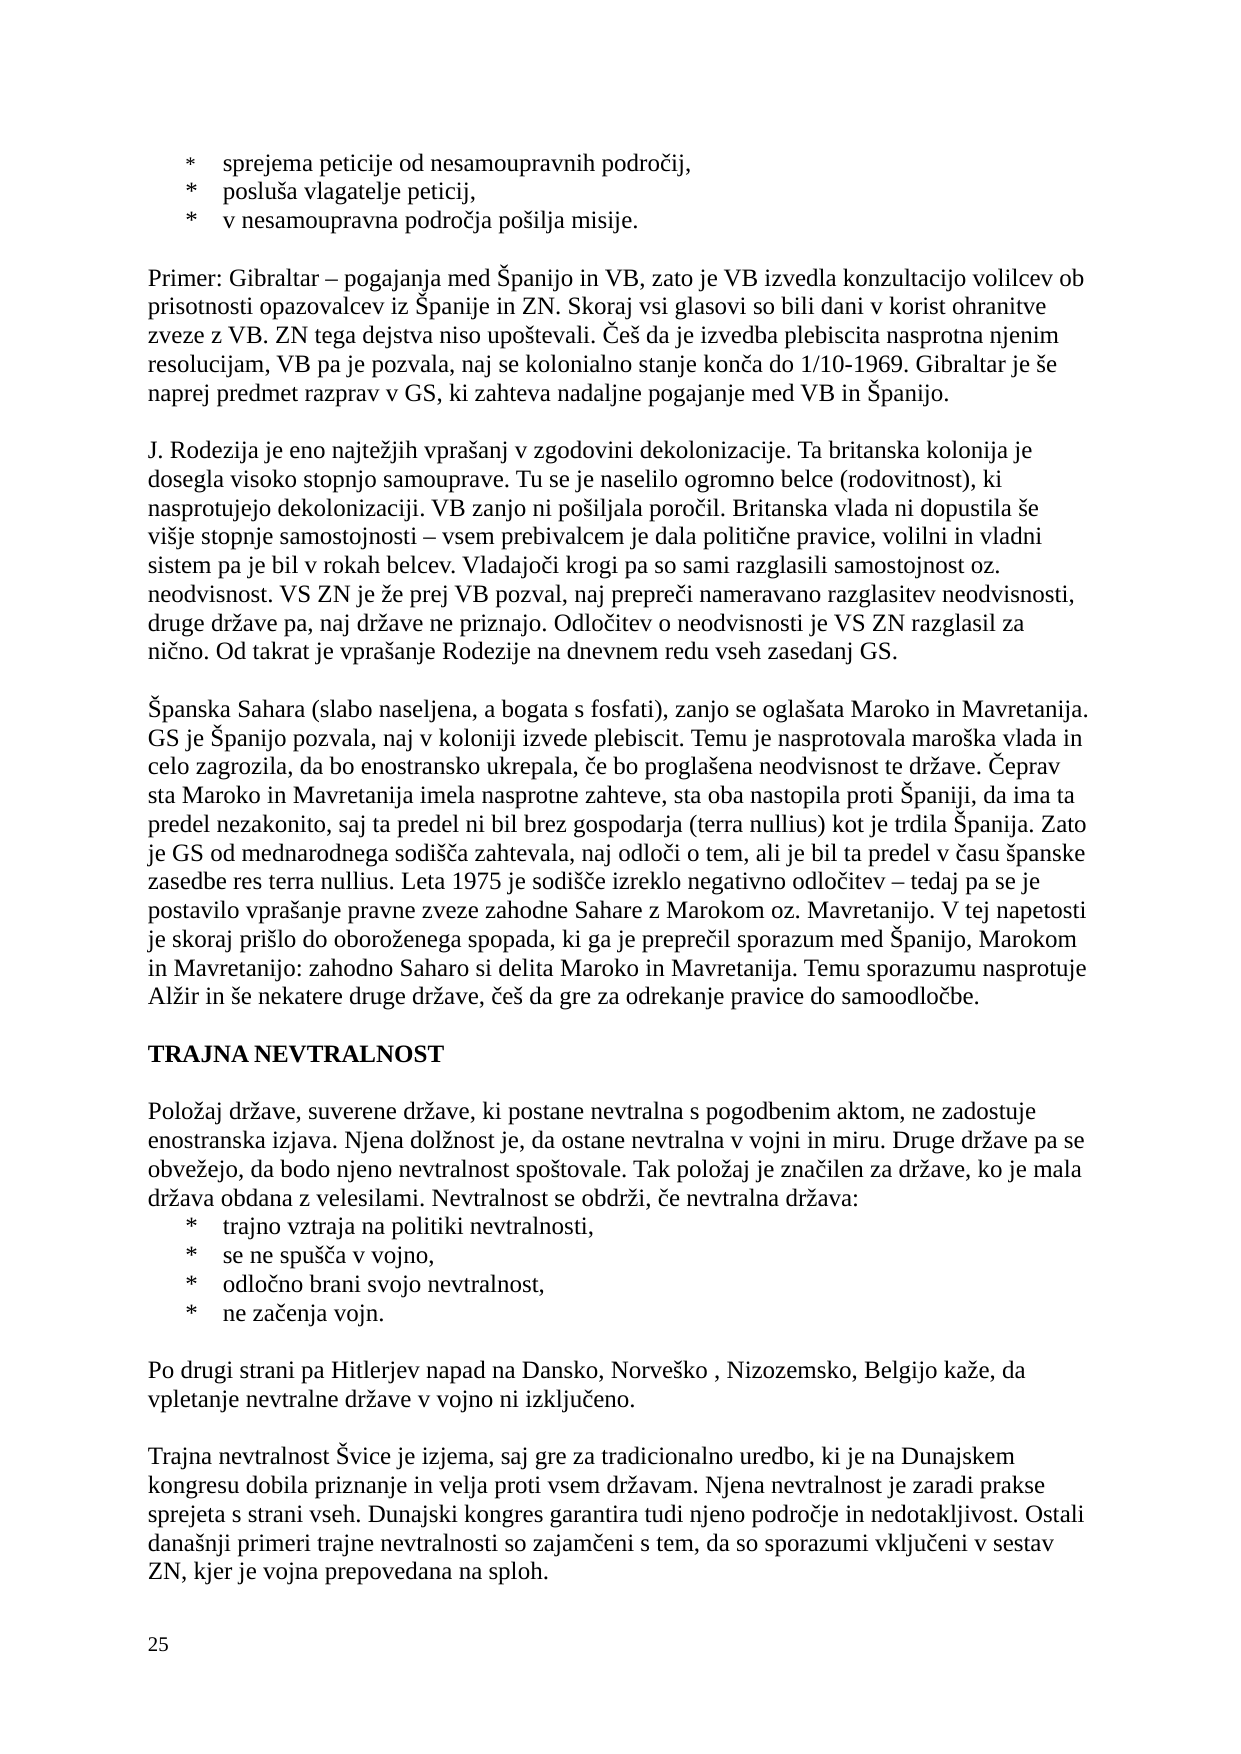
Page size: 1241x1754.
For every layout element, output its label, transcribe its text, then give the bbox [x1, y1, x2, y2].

subtitle TRAJNA NEVTRALNOST [148, 1039, 1093, 1068]
list v nesamoupravna področja pošilja misije. [185, 205, 1093, 234]
list posluša vlagatelje peticij, [185, 176, 1093, 205]
text Španska Sahara (slabo naseljena, a bogata s fosfati), zanjo se oglašata Maroko in Mavretanija. GS je Španijo pozvala, naj v koloniji izvede plebiscit. Temu je nasprotovala maroška vlada in celo zagrozila, da bo enostransko ukrepala, če bo proglašena neodvisnost te države. Čeprav sta Maroko in Mavretanija imela nasprotne zahteve, sta oba nastopila proti Španiji, da ima ta predel nezakonito, saj ta predel ni bil brez gospodarja (terra nullius) kot je trdila Španija. Zato je GS od mednarodnega sodišča zahtevala, naj odloči o tem, ali je bil ta predel v času španske zasedbe res terra nullius. Leta 1975 je sodišče izreklo negativno odločitev – tedaj pa se je postavilo vprašanje pravne zveze zahodne Sahare z Marokom oz. Mavretanijo. V tej napetosti je skoraj prišlo do oboroženega spopada, ki ga je preprečil sporazum med Španijo, Marokom in Mavretanijo: zahodno Saharo si delita Maroko in Mavretanija. Temu sporazumu nasprotuje Alžir in še nekatere druge države, češ da gre za odrekanje pravice do samoodločbe. [148, 694, 1093, 1010]
text Trajna nevtralnost Švice je izjema, saj gre za tradicionalno uredbo, ki je na Dunajskem kongresu dobila priznanje in velja proti vsem državam. Njena nevtralnost je zaradi prakse sprejeta s strani vseh. Dunajski kongres garantira tudi njeno področje in nedotakljivost. Ostali današnji primeri trajne nevtralnosti so zajamčeni s tem, da so sporazumi vključeni v sestav ZN, kjer je vojna prepovedana na sploh. [148, 1441, 1093, 1585]
text Položaj države, suverene države, ki postane nevtralna s pogodbenim aktom, ne zadostuje enostranska izjava. Njena dolžnost je, da ostane nevtralna v vojni in miru. Druge države pa se obvežejo, da bodo njeno nevtralnost spoštovale. Tak položaj je značilen za države, ko je mala država obdana z velesilami. Nevtralnost se obdrži, če nevtralna država: [148, 1096, 1093, 1211]
list se ne spušča v vojno, [185, 1240, 1093, 1269]
text Primer: Gibraltar – pogajanja med Španijo in VB, zato je VB izvedla konzultacijo volilcev ob prisotnosti opazovalcev iz Španije in ZN. Skoraj vsi glasovi so bili dani v korist ohranitve zveze z VB. ZN tega dejstva niso upoštevali. Češ da je izvedba plebiscita nasprotna njenim resolucijam, VB pa je pozvala, naj se kolonialno stanje konča do 1/10-1969. Gibraltar je še naprej predmet razprav v GS, ki zahteva nadaljne pogajanje med VB in Španijo. [148, 263, 1093, 406]
list sprejema peticije od nesamoupravnih področij, [185, 148, 1093, 176]
list odločno brani svojo nevtralnost, [185, 1269, 1093, 1298]
text Po drugi strani pa Hitlerjev napad na Dansko, Norveško , Nizozemsko, Belgijo kaže, da vpletanje nevtralne države v vojno ni izključeno. [148, 1355, 1093, 1413]
text J. Rodezija je eno najtežjih vprašanj v zgodovini dekolonizacije. Ta britanska kolonija je dosegla visoko stopnjo samouprave. Tu se je naselilo ogromno belce (rodovitnost), ki nasprotujejo dekolonizaciji. VB zanjo ni pošiljala poročil. Britanska vlada ni dopustila še višje stopnje samostojnosti – vsem prebivalcem je dala politične pravice, volilni in vladni sistem pa je bil v rokah belcev. Vladajoči krogi pa so sami razglasili samostojnost oz. neodvisnost. VS ZN je že prej VB pozval, naj prepreči nameravano razglasitev neodvisnosti, druge države pa, naj države ne priznajo. Odločitev o neodvisnosti je VS ZN razglasil za nično. Od takrat je vprašanje Rodezije na dnevnem redu vseh zasedanj GS. [148, 435, 1093, 665]
list trajno vztraja na politiki nevtralnosti, [185, 1211, 1093, 1240]
list ne začenja vojn. [185, 1298, 1093, 1326]
